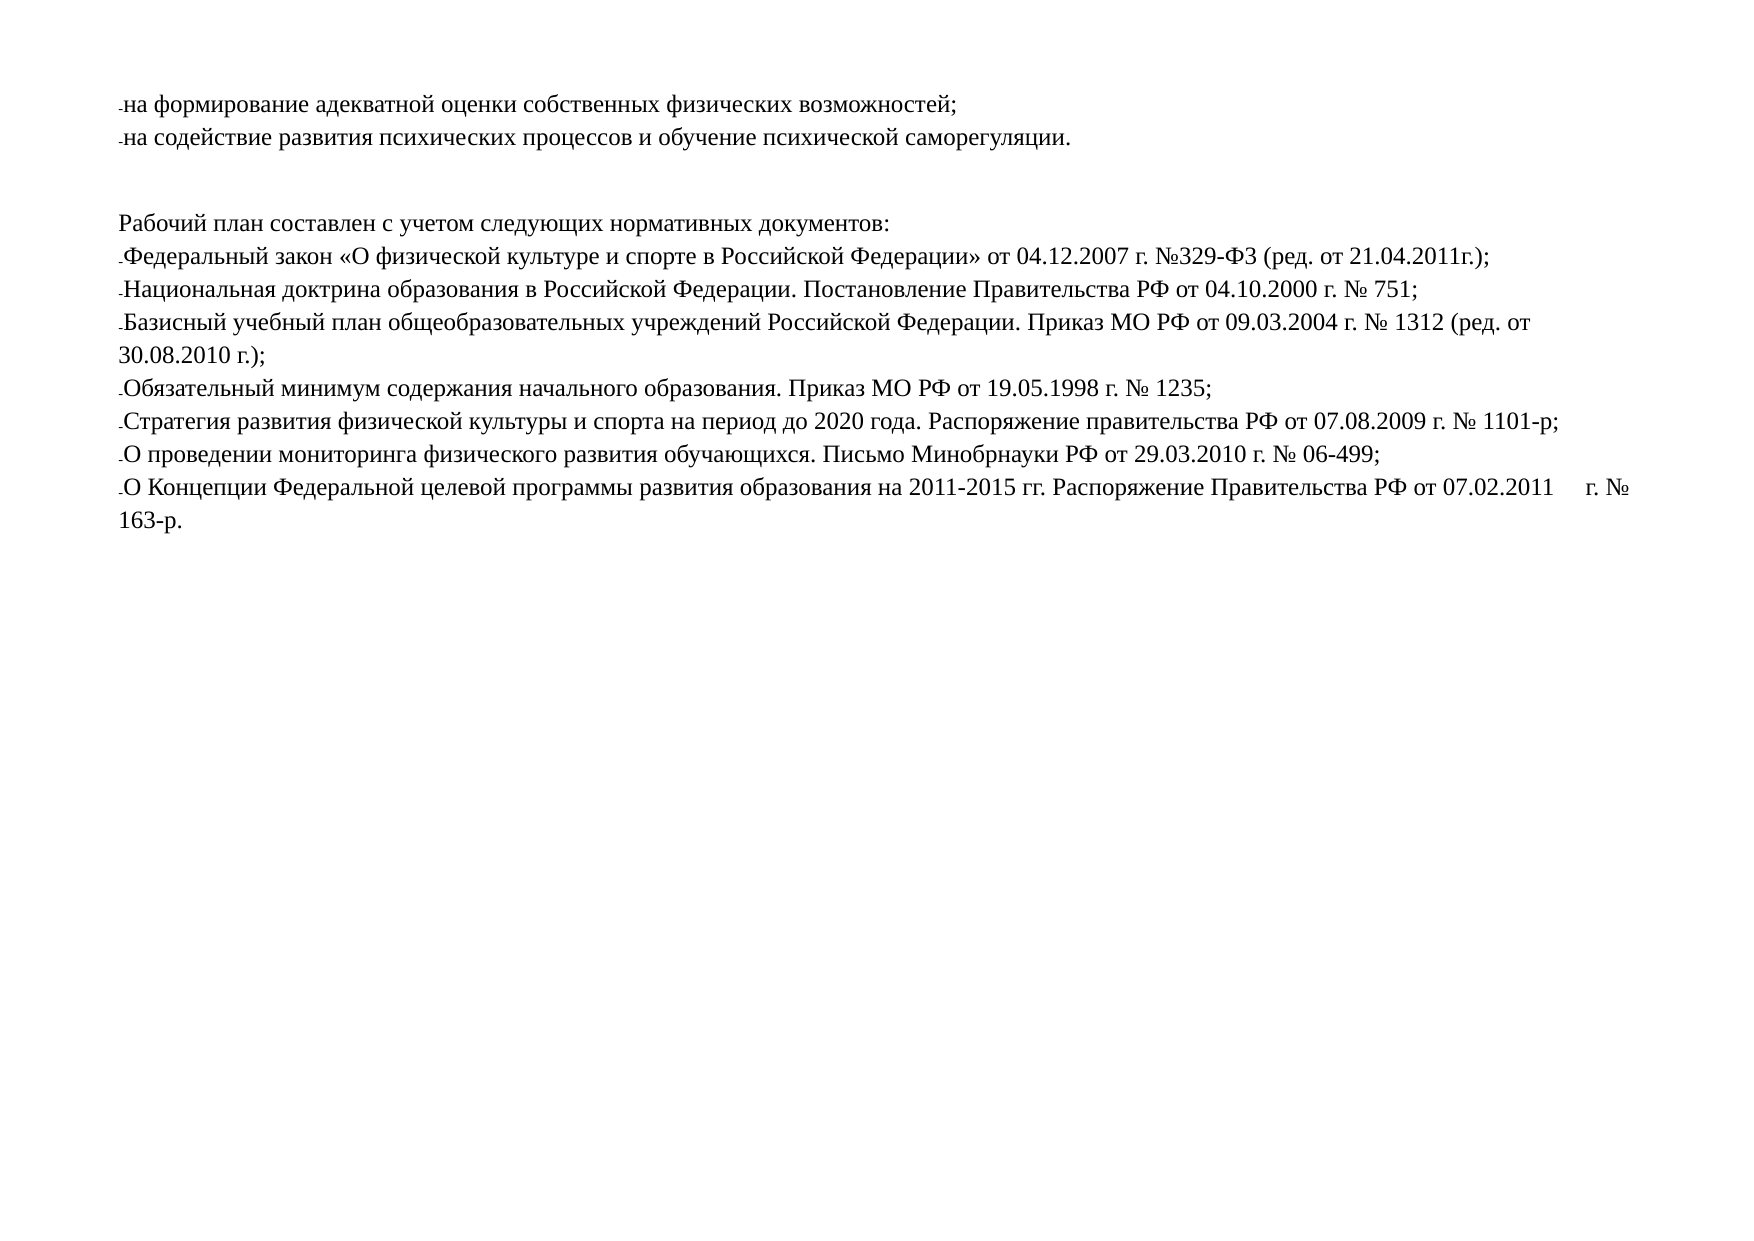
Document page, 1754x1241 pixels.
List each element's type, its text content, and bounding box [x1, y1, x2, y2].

list О проведении мониторинга физического развития обучающихся. Письмо Минобрнауки РФ от 29.03.2010 г. № 06-499; [118, 439, 1636, 468]
list Стратегия развития физической культуры и спорта на период до 2020 года. Распоряжение правительства РФ от 07.08.2009 г. № 1101-р; [118, 406, 1636, 434]
list на содействие развития психических процессов и обучение психической саморегуляции. [118, 122, 1636, 150]
text Рабочий план составлен с учетом следующих нормативных документов: [118, 208, 1636, 236]
list О Концепции Федеральной целевой программы развития образования на 2011-2015 гг. Распоряжение Правительства РФ от 07.02.2011 г. № 163-р. [118, 472, 1636, 534]
list на формирование адекватной оценки собственных физических возможностей; [118, 89, 1636, 117]
list Обязательный минимум содержания начального образования. Приказ МО РФ от 19.05.1998 г. № 1235; [118, 373, 1636, 402]
list Федеральный закон «О физической культуре и спорте в Российской Федерации» от 04.12.2007 г. №329-Ф3 (ред. от 21.04.2011г.); [118, 241, 1636, 269]
list Национальная доктрина образования в Российской Федерации. Постановление Правительства РФ от 04.10.2000 г. № 751; [118, 274, 1636, 302]
list Базисный учебный план общеобразовательных учреждений Российской Федерации. Приказ МО РФ от 09.03.2004 г. № 1312 (ред. от 30.08.2010 г.); [118, 307, 1636, 368]
